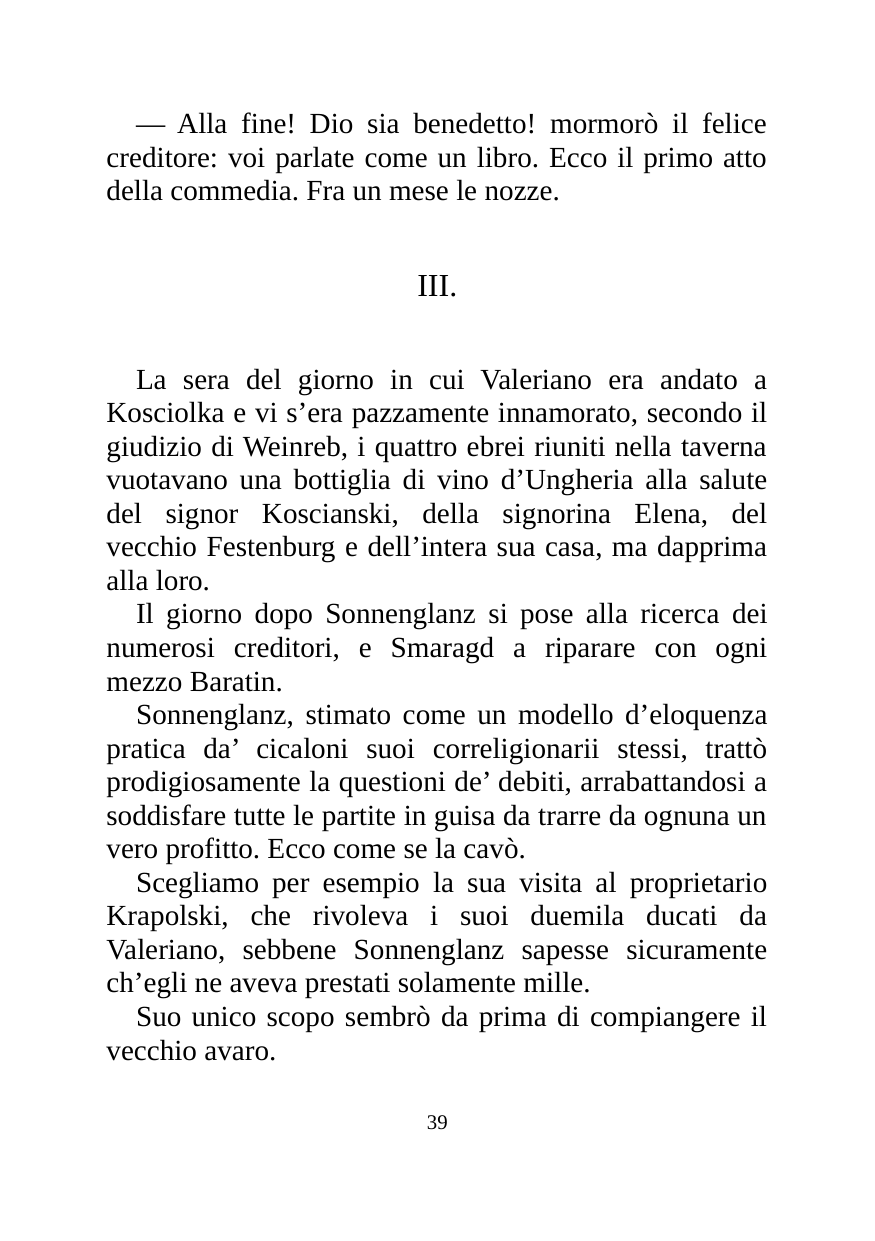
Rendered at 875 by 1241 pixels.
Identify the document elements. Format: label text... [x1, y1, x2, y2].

text Scegliamo per esempio la sua visita al proprietario Krapolski, che rivoleva i suoi duemila ducati da Valeriano, sebbene Sonnenglanz sapesse sicuramente ch’egli ne aveva prestati solamente mille. [106, 865, 768, 999]
text La sera del giorno in cui Valeriano era andato a Kosciolka e vi s’era pazzamente innamorato, secondo il giudizio di Weinreb, i quattro ebrei riuniti nella taverna vuotavano una bottiglia di vino d’Ungheria alla salute del signor Koscianski, della signorina Elena, del vecchio Festenburg e dell’intera sua casa, ma dapprima alla loro. [106, 362, 768, 597]
text — Alla fine! Dio sia benedetto! mormorò il felice creditore: voi parlate come un libro. Ecco il primo atto della commedia. Fra un mese le nozze. [106, 106, 768, 207]
text Suo unico scopo sembrò da prima di compiangere il vecchio avaro. [106, 999, 768, 1066]
text Sonnenglanz, stimato come un modello d’eloquenza pratica da’ cicaloni suoi correligionarii stessi, trattò prodigiosamente la questioni de’ debiti, arrabattandosi a soddisfare tutte le partite in guisa da trarre da ognuna un vero profitto. Ecco come se la cavò. [106, 697, 768, 865]
text Il giorno dopo Sonnenglanz si pose alla ricerca dei numerosi creditori, e Smaragd a riparare con ogni mezzo Baratin. [106, 597, 768, 697]
subtitle III. [106, 266, 768, 303]
